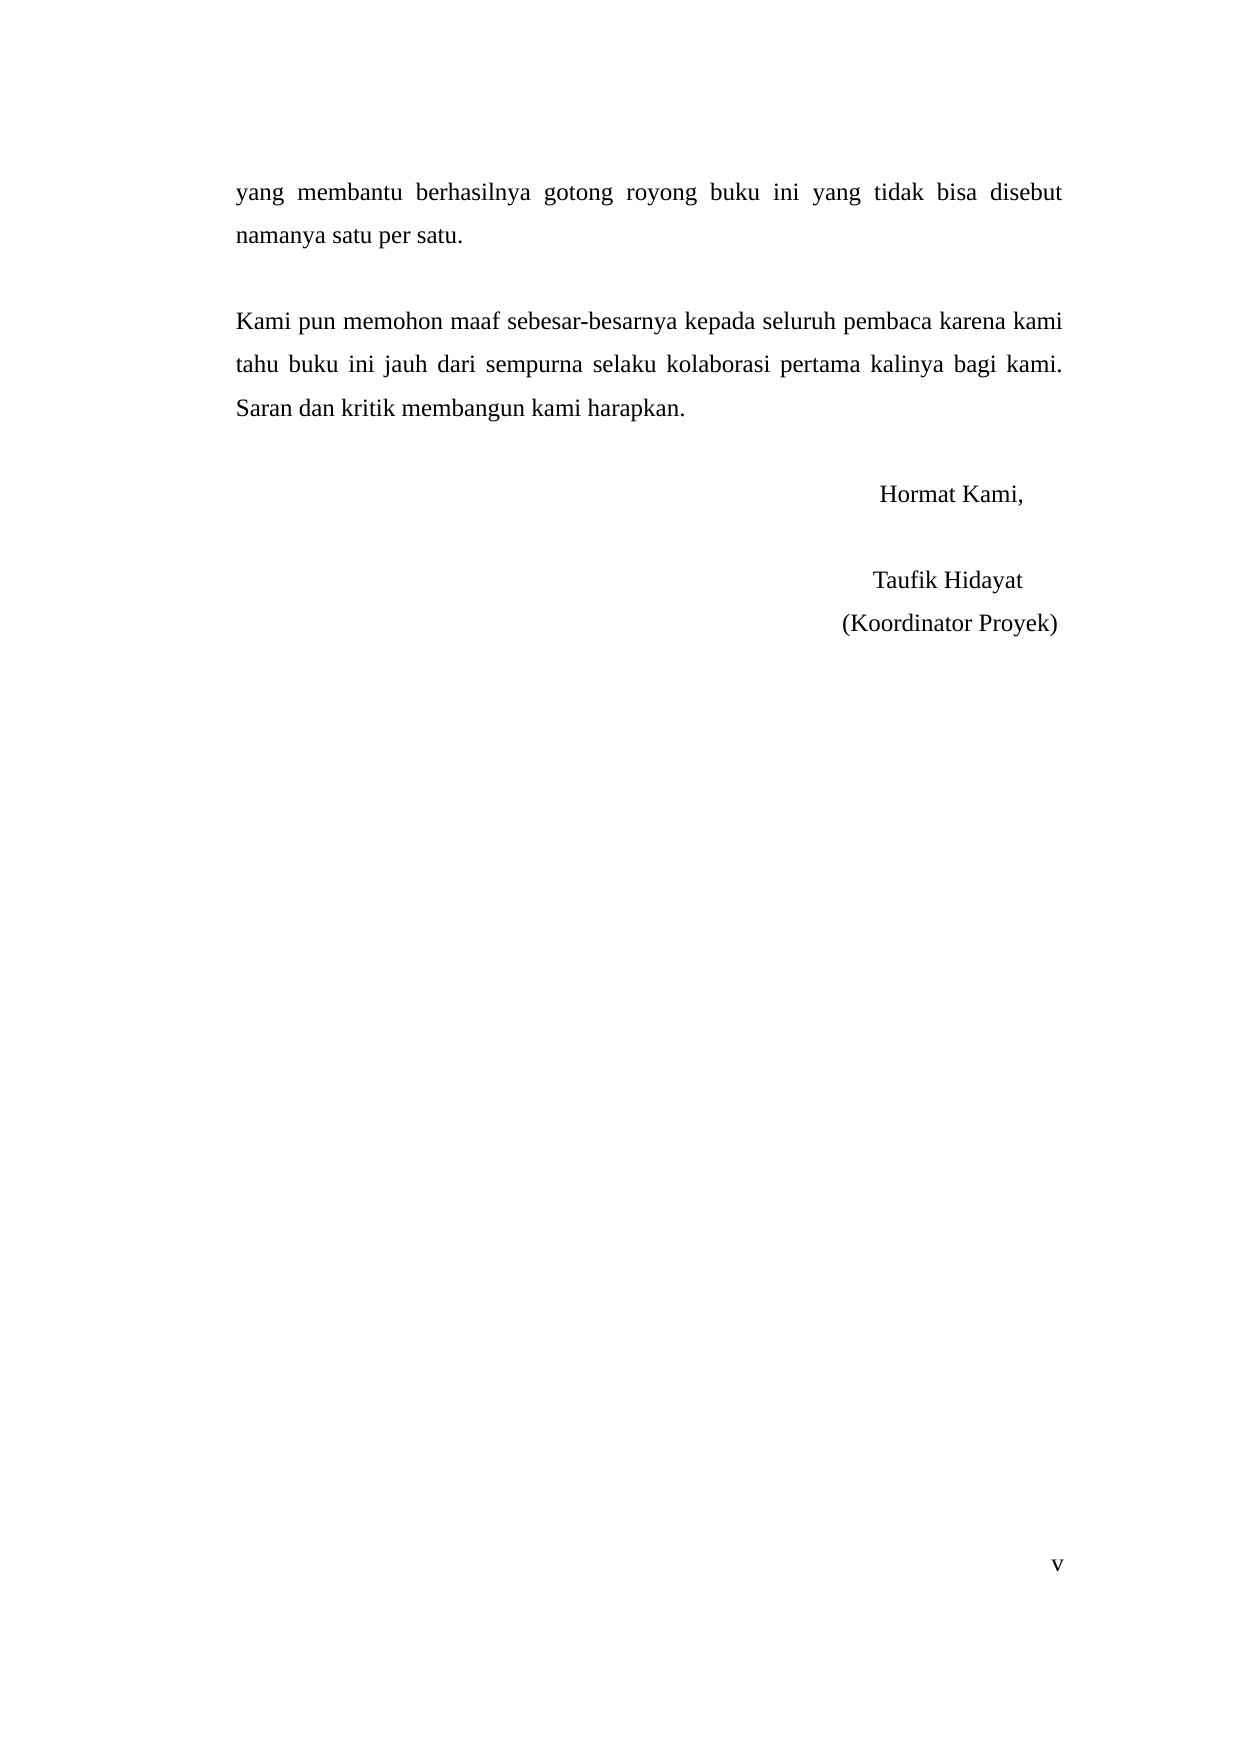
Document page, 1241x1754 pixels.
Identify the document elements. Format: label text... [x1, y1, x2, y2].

text Kami pun memohon maaf sebesar-besarnya kepada seluruh pembaca karena kami tahu buku ini jauh dari sempurna selaku kolaborasi pertama kalinya bagi kami. Saran dan kritik membangun kami harapkan. [236, 306, 1063, 421]
text yang membantu berhasilnya gotong royong buku ini yang tidak bisa disebut namanya satu per satu. [236, 177, 1063, 249]
text (Koordinator Proyek) [236, 608, 1063, 637]
text Hormat Kami, [236, 479, 1063, 508]
text Taufik Hidayat [236, 565, 1063, 594]
